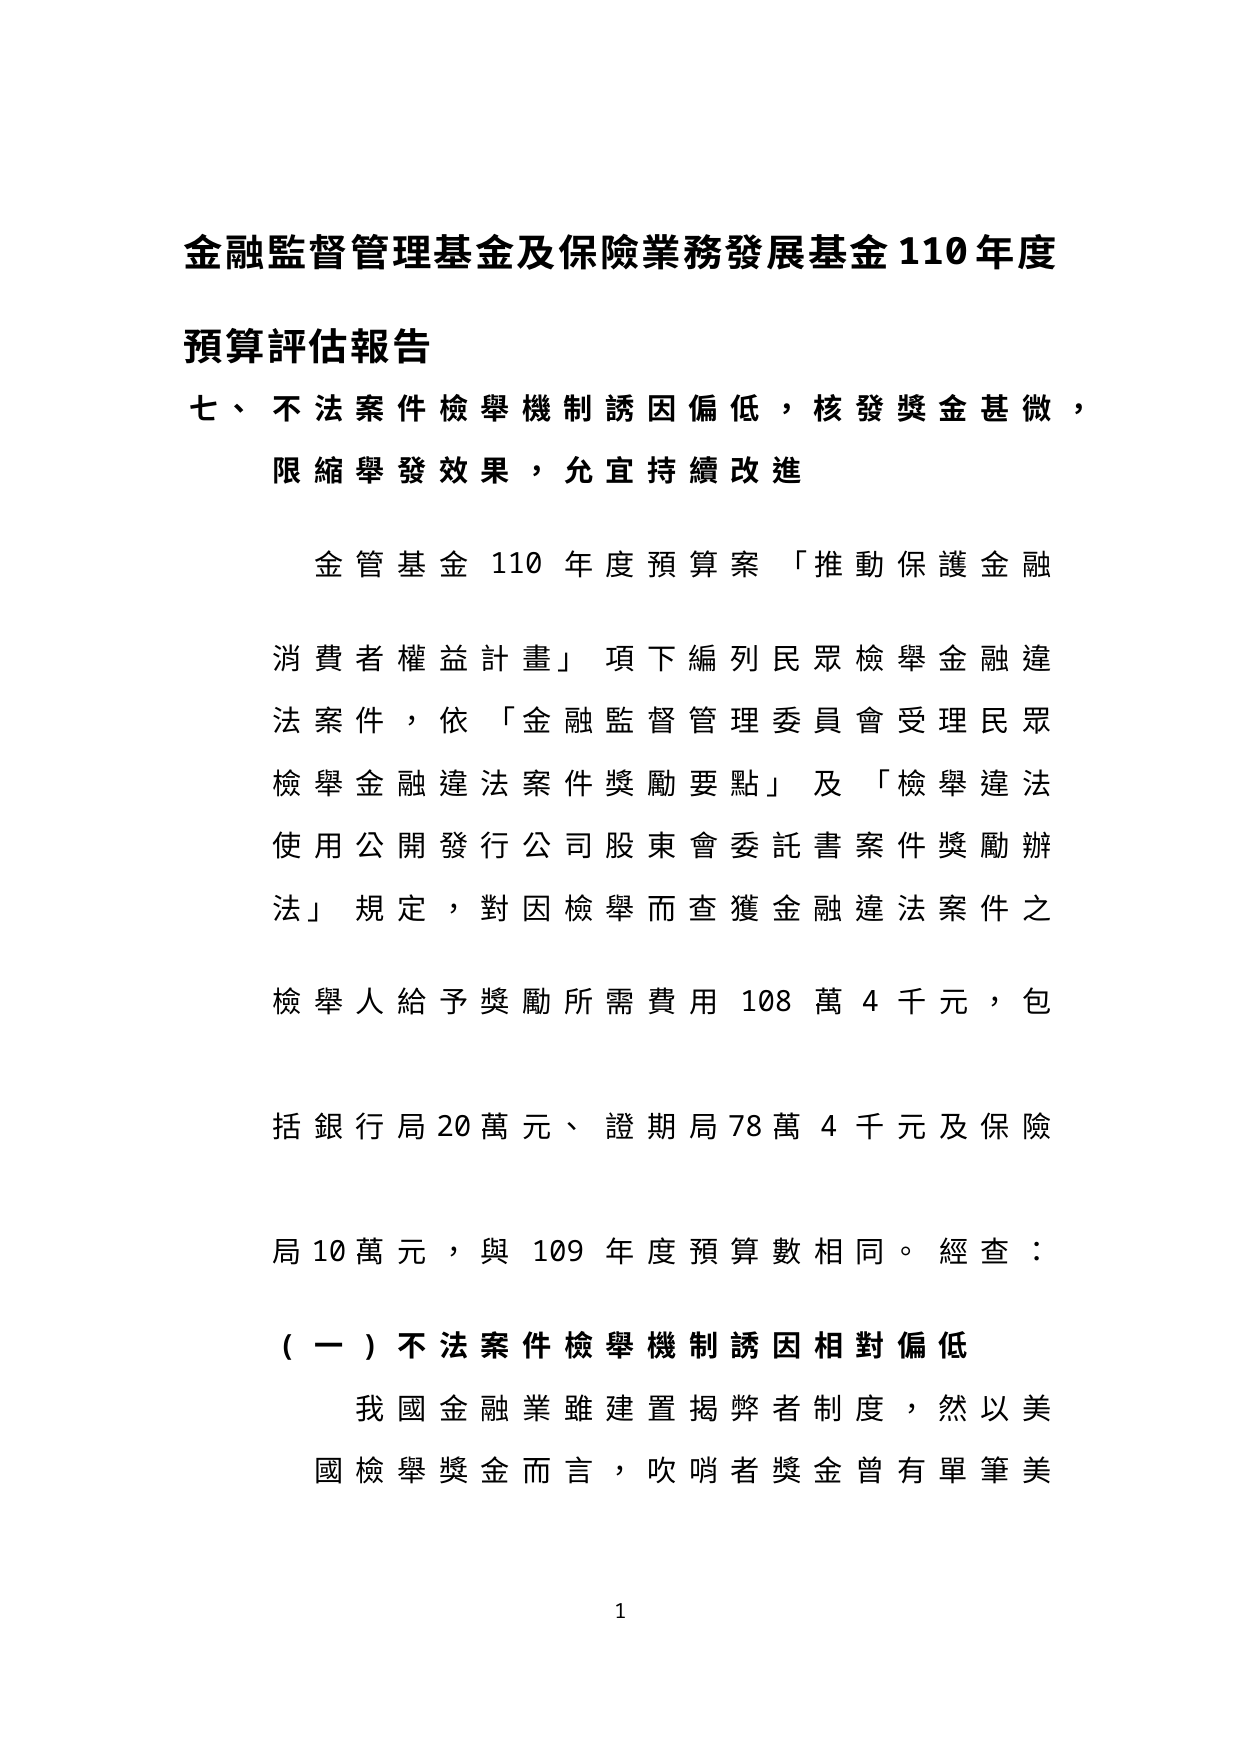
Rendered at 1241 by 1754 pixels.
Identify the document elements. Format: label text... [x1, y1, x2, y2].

text 我國金融業雖建置揭弊者制度，然以美國檢舉獎金而言，吹哨者獎金曾有單筆美金3千萬元之案例，對照我國依「金融監督管理委員會受理民眾檢舉金融違法案件獎勵要點」規定，檢舉金融違法案件每件核發檢舉人獎金最高40萬元，「檢舉違法使用公開發行公司股東會委託書案件獎勵辦法」規定每件核發檢舉人獎金最高36萬元，檢舉獎金偏低，欠缺誘因。 [271, 1365, 1058, 1490]
text 金管基金110年度預算案「推動保護金融消費者權益計畫」項下編列民眾檢舉金融違法案件，依「金融監督管理委員會受理民眾檢舉金融違法案件獎勵要點」及「檢舉違法使用公開發行公司股東會委託書案件獎勵辦法」規定，對因檢舉而查獲金融違法案件之檢舉人給予獎勵所需費用108萬4千元，包括銀行局20萬元、證期局78萬4千元及保險局10萬元，與109年度預算數相同。經查： [242, 490, 1058, 1302]
text (一)不法案件檢舉機制誘因相對偏低 [242, 1302, 1058, 1365]
text 七、不法案件檢舉機制誘因偏低，核發獎金甚微，限縮舉發效果，允宜持續改進 [183, 365, 1058, 490]
text 金融監督管理基金及保險業務發展基金110年度預算評估報告 [183, 177, 1058, 365]
